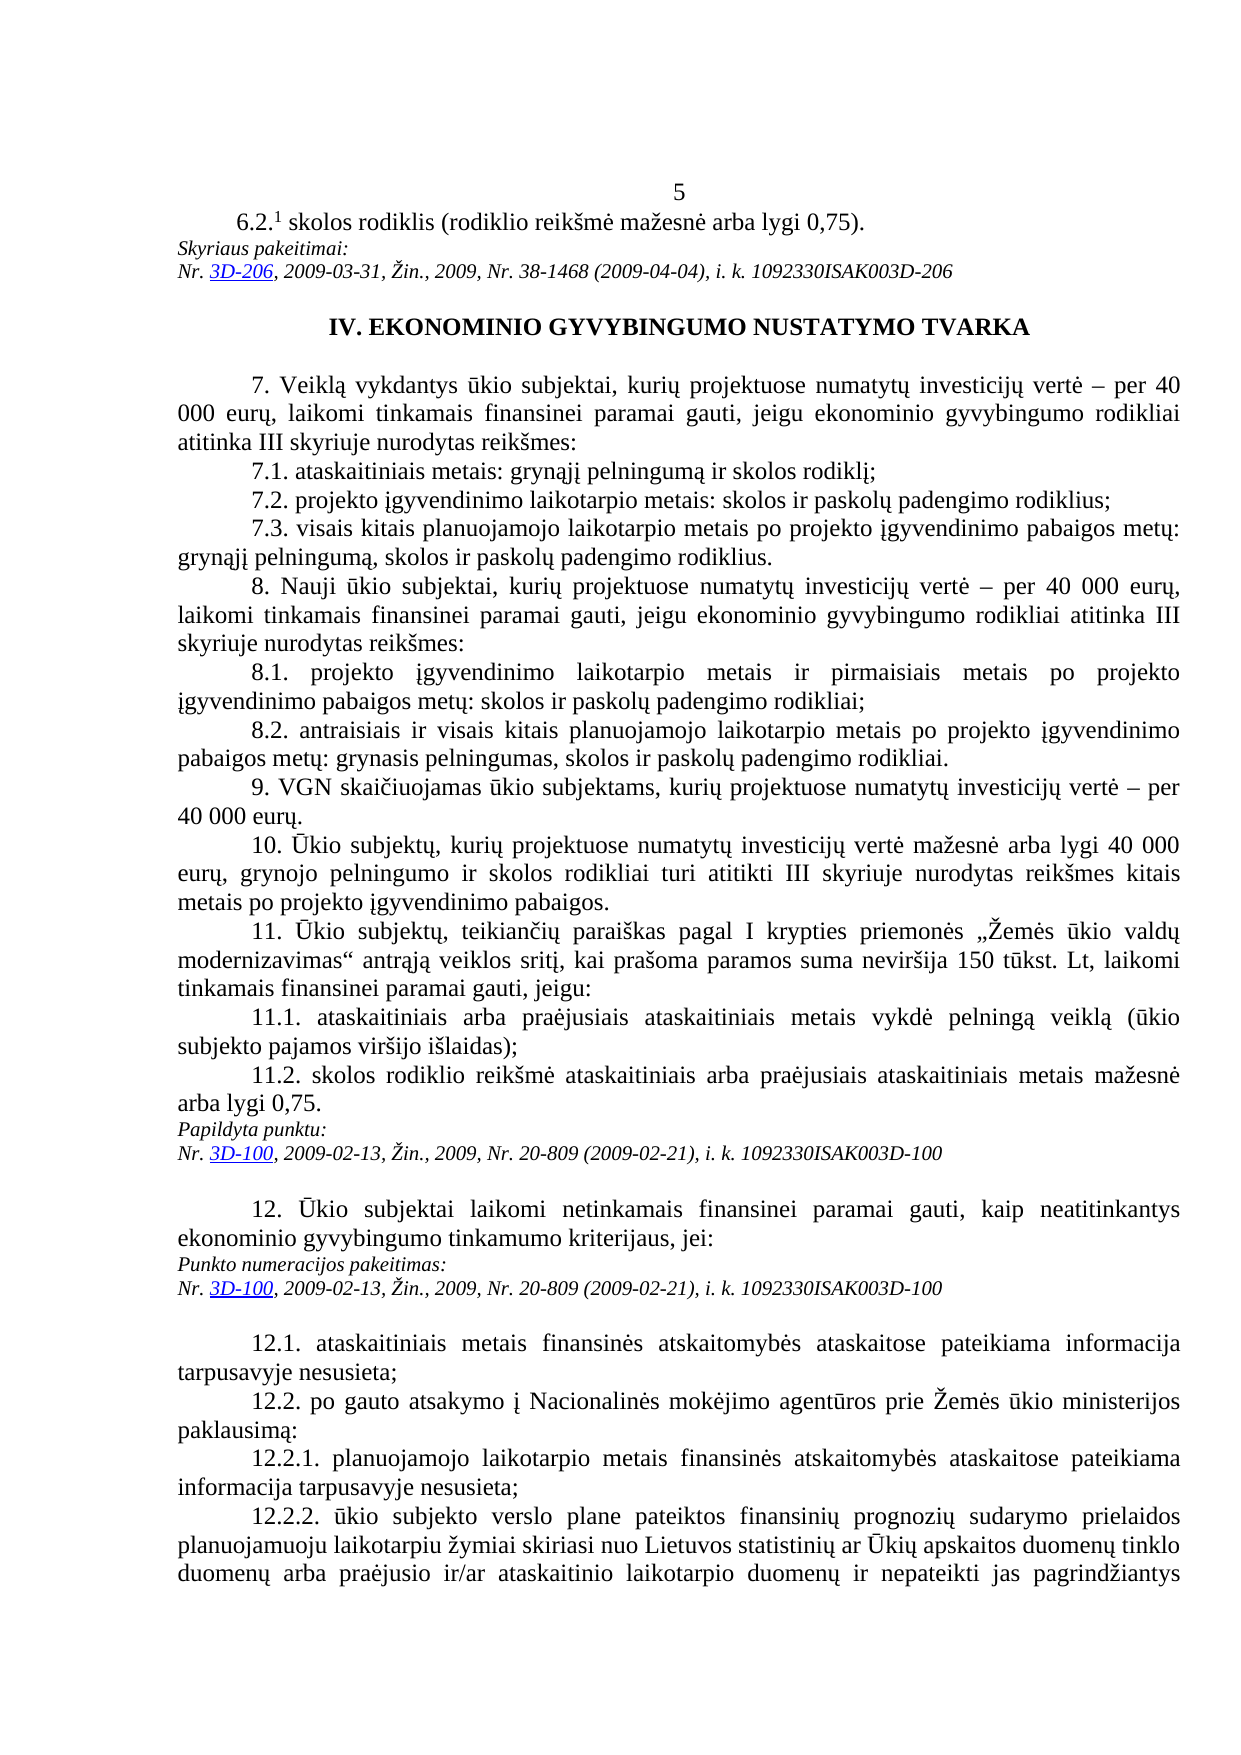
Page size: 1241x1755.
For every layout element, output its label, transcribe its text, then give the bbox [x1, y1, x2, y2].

text 11.2. skolos rodiklio reikšmė ataskaitiniais arba praėjusiais ataskaitiniais metais mažesnė arba lygi 0,75. [177, 1060, 1181, 1117]
text Nr. 3D-206, 2009-03-31, Žin., 2009, Nr. 38-1468 (2009-04-04), i. k. 1092330ISAK003D-206 [177, 259, 1181, 283]
text 6.2.1 skolos rodiklis (rodiklio reikšmė mažesnė arba lygi 0,75). [177, 207, 1181, 235]
text 12.2.2. ūkio subjekto verslo plane pateiktos finansinių prognozių sudarymo prielaidos planuojamuoju laikotarpiu žymiai skiriasi nuo Lietuvos statistinių ar Ūkių apskaitos duomenų tinklo duomenų arba praėjusio ir/ar ataskaitinio laikotarpio duomenų ir nepateikti jas pagrindžiantys [177, 1501, 1181, 1587]
text 11.1. ataskaitiniais arba praėjusiais ataskaitiniais metais vykdė pelningą veiklą (ūkio subjekto pajamos viršijo išlaidas); [177, 1002, 1181, 1060]
text 7.1. ataskaitiniais metais: grynąjį pelningumą ir skolos rodiklį; [177, 456, 1181, 485]
text Nr. 3D-100, 2009-02-13, Žin., 2009, Nr. 20-809 (2009-02-21), i. k. 1092330ISAK003D-100 [177, 1276, 1181, 1300]
text 8. Nauji ūkio subjektai, kurių projektuose numatytų investicijų vertė – per 40 000 eurų, laikomi tinkamais finansinei paramai gauti, jeigu ekonominio gyvybingumo rodikliai atitinka III skyriuje nurodytas reikšmes: [177, 571, 1181, 657]
text 8.1. projekto įgyvendinimo laikotarpio metais ir pirmaisiais metais po projekto įgyvendinimo pabaigos metų: skolos ir paskolų padengimo rodikliai; [177, 657, 1181, 715]
text 11. Ūkio subjektų, teikiančių paraiškas pagal I krypties priemonės „Žemės ūkio valdų modernizavimas“ antrąją veiklos sritį, kai prašoma paramos suma neviršija 150 tūkst. Lt, laikomi tinkamais finansinei paramai gauti, jeigu: [177, 916, 1181, 1002]
text Nr. 3D-100, 2009-02-13, Žin., 2009, Nr. 20-809 (2009-02-21), i. k. 1092330ISAK003D-100 [177, 1141, 1181, 1165]
text 10. Ūkio subjektų, kurių projektuose numatytų investicijų vertė mažesnė arba lygi 40 000 eurų, grynojo pelningumo ir skolos rodikliai turi atitikti III skyriuje nurodytas reikšmes kitais metais po projekto įgyvendinimo pabaigos. [177, 830, 1181, 916]
text 7. Veiklą vykdantys ūkio subjektai, kurių projektuose numatytų investicijų vertė – per 40 000 eurų, laikomi tinkamais finansinei paramai gauti, jeigu ekonominio gyvybingumo rodikliai atitinka III skyriuje nurodytas reikšmes: [177, 370, 1181, 456]
text Papildyta punktu: [177, 1117, 1181, 1141]
text 7.3. visais kitais planuojamojo laikotarpio metais po projekto įgyvendinimo pabaigos metų: grynąjį pelningumą, skolos ir paskolų padengimo rodiklius. [177, 513, 1181, 571]
text Skyriaus pakeitimai: [177, 235, 1181, 259]
text 7.2. projekto įgyvendinimo laikotarpio metais: skolos ir paskolų padengimo rodiklius; [177, 485, 1181, 513]
text 12.2. po gauto atsakymo į Nacionalinės mokėjimo agentūros prie Žemės ūkio ministerijos paklausimą: [177, 1386, 1181, 1443]
text 12.1. ataskaitiniais metais finansinės atskaitomybės ataskaitose pateikiama informacija tarpusavyje nesusieta; [177, 1328, 1181, 1386]
text 12.2.1. planuojamojo laikotarpio metais finansinės atskaitomybės ataskaitose pateikiama informacija tarpusavyje nesusieta; [177, 1443, 1181, 1501]
text Punkto numeracijos pakeitimas: [177, 1252, 1181, 1276]
text IV. EKONOMINIO GYVYBINGUMO NUSTATYMO TVARKA [177, 312, 1181, 341]
text 12. Ūkio subjektai laikomi netinkamais finansinei paramai gauti, kaip neatitinkantys ekonominio gyvybingumo tinkamumo kriterijaus, jei: [177, 1194, 1181, 1252]
text 9. VGN skaičiuojamas ūkio subjektams, kurių projektuose numatytų investicijų vertė – per 40 000 eurų. [177, 772, 1181, 830]
text 8.2. antraisiais ir visais kitais planuojamojo laikotarpio metais po projekto įgyvendinimo pabaigos metų: grynasis pelningumas, skolos ir paskolų padengimo rodikliai. [177, 715, 1181, 772]
